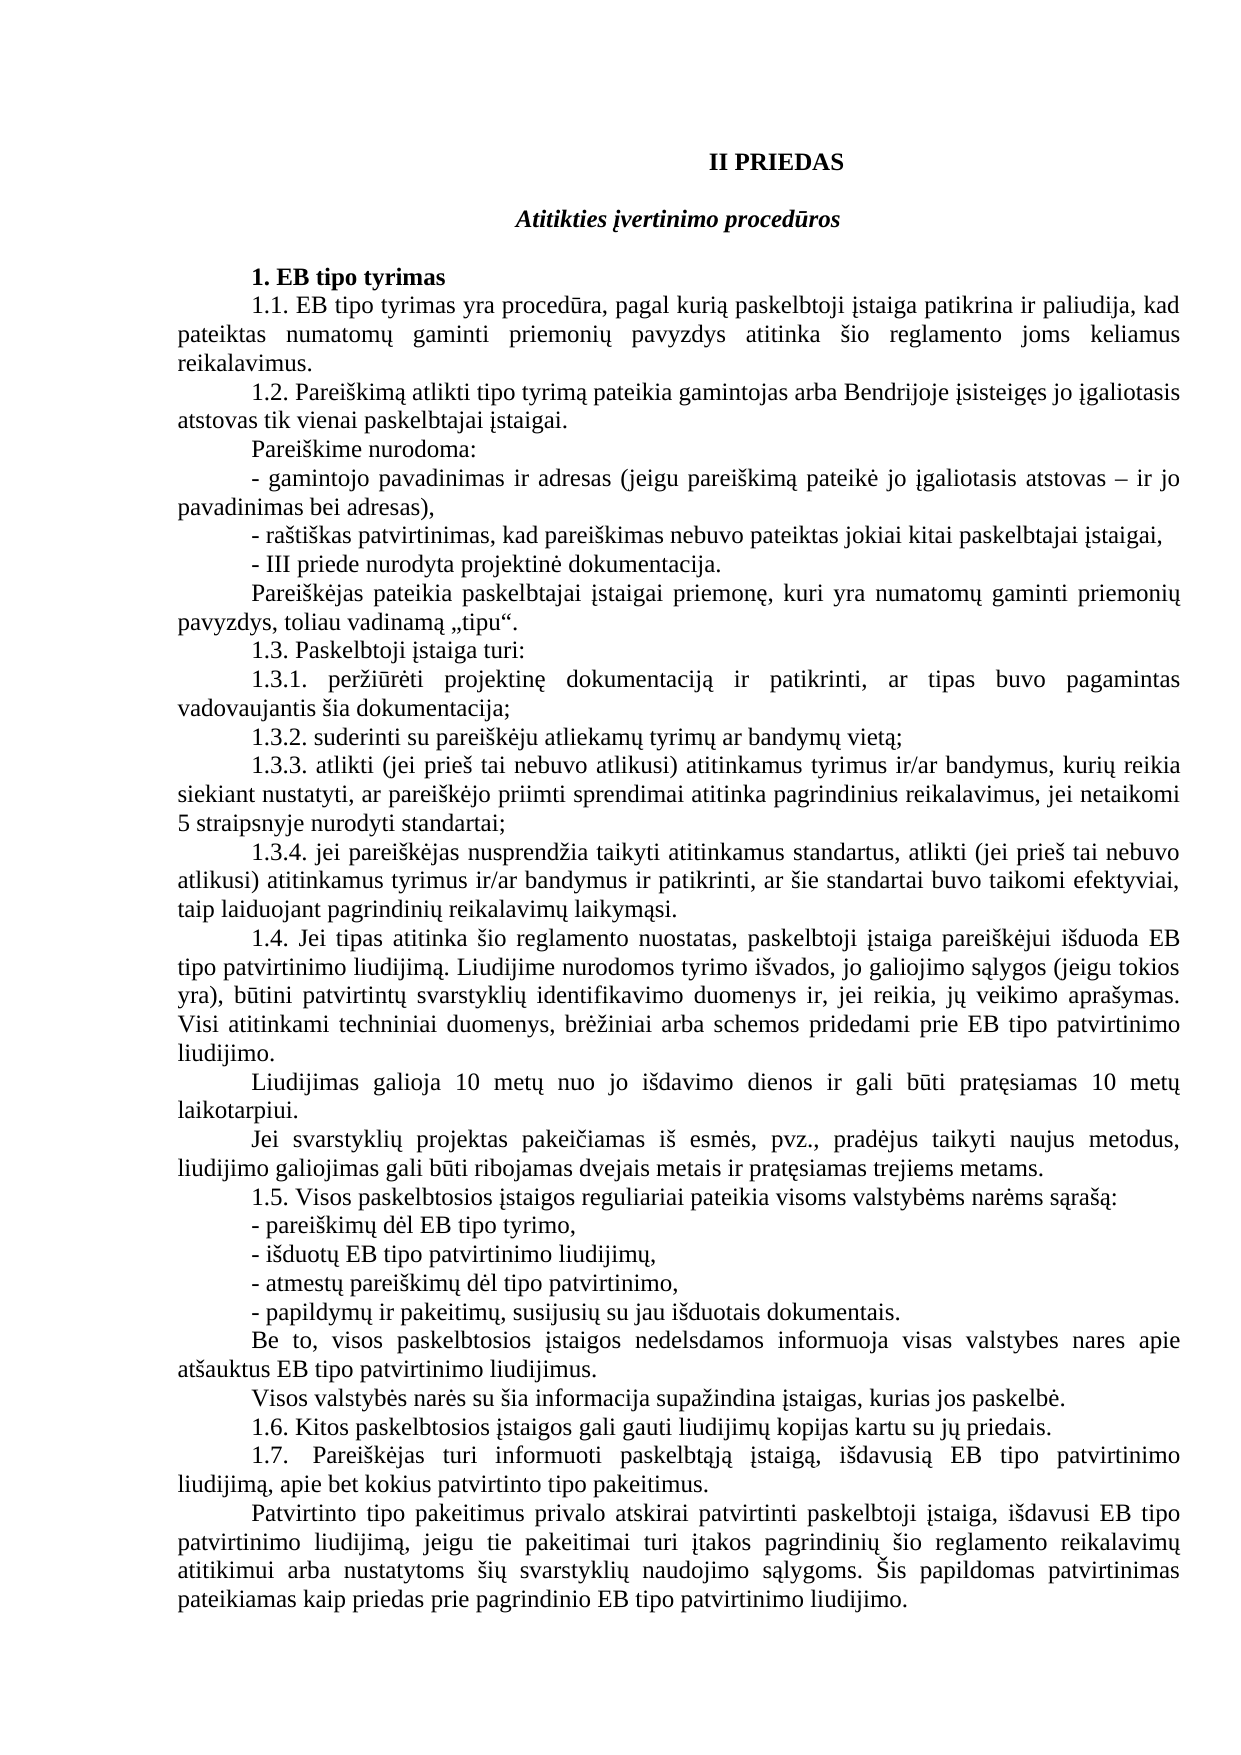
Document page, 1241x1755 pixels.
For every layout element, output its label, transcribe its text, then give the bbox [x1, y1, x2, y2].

text II PRIEDAS [177, 147, 1181, 176]
text - raštiškas patvirtinimas, kad pareiškimas nebuvo pateiktas jokiai kitai paskelbtajai įstaigai, [177, 521, 1181, 549]
text - pareiškimų dėl EB tipo tyrimo, [177, 1211, 1181, 1239]
text 1.7. Pareiškėjas turi informuoti paskelbtąją įstaigą, išdavusią EB tipo patvirtinimo liudijimą, apie bet kokius patvirtinto tipo pakeitimus. [177, 1441, 1181, 1498]
text - atmestų pareiškimų dėl tipo patvirtinimo, [177, 1268, 1181, 1297]
text - III priede nurodyta projektinė dokumentacija. [177, 549, 1181, 578]
text 1.3.3. atlikti (jei prieš tai nebuvo atlikusi) atitinkamus tyrimus ir/ar bandymus, kurių reikia siekiant nustatyti, ar pareiškėjo priimti sprendimai atitinka pagrindinius reikalavimus, jei netaikomi 5 straipsnyje nurodyti standartai; [177, 751, 1181, 837]
text 1.2. Pareiškimą atlikti tipo tyrimą pateikia gamintojas arba Bendrijoje įsisteigęs jo įgaliotasis atstovas tik vienai paskelbtajai įstaigai. [177, 377, 1181, 434]
text Patvirtinto tipo pakeitimus privalo atskirai patvirtinti paskelbtoji įstaiga, išdavusi EB tipo patvirtinimo liudijimą, jeigu tie pakeitimai turi įtakos pagrindinių šio reglamento reikalavimų atitikimui arba nustatytoms šių svarstyklių naudojimo sąlygoms. Šis papildomas patvirtinimas pateikiamas kaip priedas prie pagrindinio EB tipo patvirtinimo liudijimo. [177, 1498, 1181, 1613]
text - papildymų ir pakeitimų, susijusių su jau išduotais dokumentais. [177, 1297, 1181, 1326]
text 1. EB tipo tyrimas [177, 262, 1181, 291]
text Liudijimas galioja 10 metų nuo jo išdavimo dienos ir gali būti pratęsiamas 10 metų laikotarpiui. [177, 1067, 1181, 1124]
text 1.4. Jei tipas atitinka šio reglamento nuostatas, paskelbtoji įstaiga pareiškėjui išduoda EB tipo patvirtinimo liudijimą. Liudijime nurodomos tyrimo išvados, jo galiojimo sąlygos (jeigu tokios yra), būtini patvirtintų svarstyklių identifikavimo duomenys ir, jei reikia, jų veikimo aprašymas. Visi atitinkami techniniai duomenys, brėžiniai arba schemos pridedami prie EB tipo patvirtinimo liudijimo. [177, 923, 1181, 1067]
text 1.5. Visos paskelbtosios įstaigos reguliariai pateikia visoms valstybėms narėms sąrašą: [177, 1182, 1181, 1211]
text 1.3.2. suderinti su pareiškėju atliekamų tyrimų ar bandymų vietą; [177, 722, 1181, 751]
text Be to, visos paskelbtosios įstaigos nedelsdamos informuoja visas valstybes nares apie atšauktus EB tipo patvirtinimo liudijimus. [177, 1326, 1181, 1383]
text 1.1. EB tipo tyrimas yra procedūra, pagal kurią paskelbtoji įstaiga patikrina ir paliudija, kad pateiktas numatomų gaminti priemonių pavyzdys atitinka šio reglamento joms keliamus reikalavimus. [177, 291, 1181, 377]
text 1.3.1. peržiūrėti projektinę dokumentaciją ir patikrinti, ar tipas buvo pagamintas vadovaujantis šia dokumentacija; [177, 664, 1181, 722]
text - gamintojo pavadinimas ir adresas (jeigu pareiškimą pateikė jo įgaliotasis atstovas – ir jo pavadinimas bei adresas), [177, 463, 1181, 521]
text Visos valstybės narės su šia informacija supažindina įstaigas, kurias jos paskelbė. [177, 1383, 1181, 1412]
text - išduotų EB tipo patvirtinimo liudijimų, [177, 1239, 1181, 1268]
text 1.3. Paskelbtoji įstaiga turi: [177, 636, 1181, 664]
text Pareiškime nurodoma: [177, 434, 1181, 463]
text Pareiškėjas pateikia paskelbtajai įstaigai priemonę, kuri yra numatomų gaminti priemonių pavyzdys, toliau vadinamą „tipu“. [177, 578, 1181, 636]
text 1.3.4. jei pareiškėjas nusprendžia taikyti atitinkamus standartus, atlikti (jei prieš tai nebuvo atlikusi) atitinkamus tyrimus ir/ar bandymus ir patikrinti, ar šie standartai buvo taikomi efektyviai, taip laiduojant pagrindinių reikalavimų laikymąsi. [177, 837, 1181, 923]
text Jei svarstyklių projektas pakeičiamas iš esmės, pvz., pradėjus taikyti naujus metodus, liudijimo galiojimas gali būti ribojamas dvejais metais ir pratęsiamas trejiems metams. [177, 1124, 1181, 1182]
text 1.6. Kitos paskelbtosios įstaigos gali gauti liudijimų kopijas kartu su jų priedais. [177, 1412, 1181, 1441]
text Atitikties įvertinimo procedūros [177, 204, 1181, 233]
